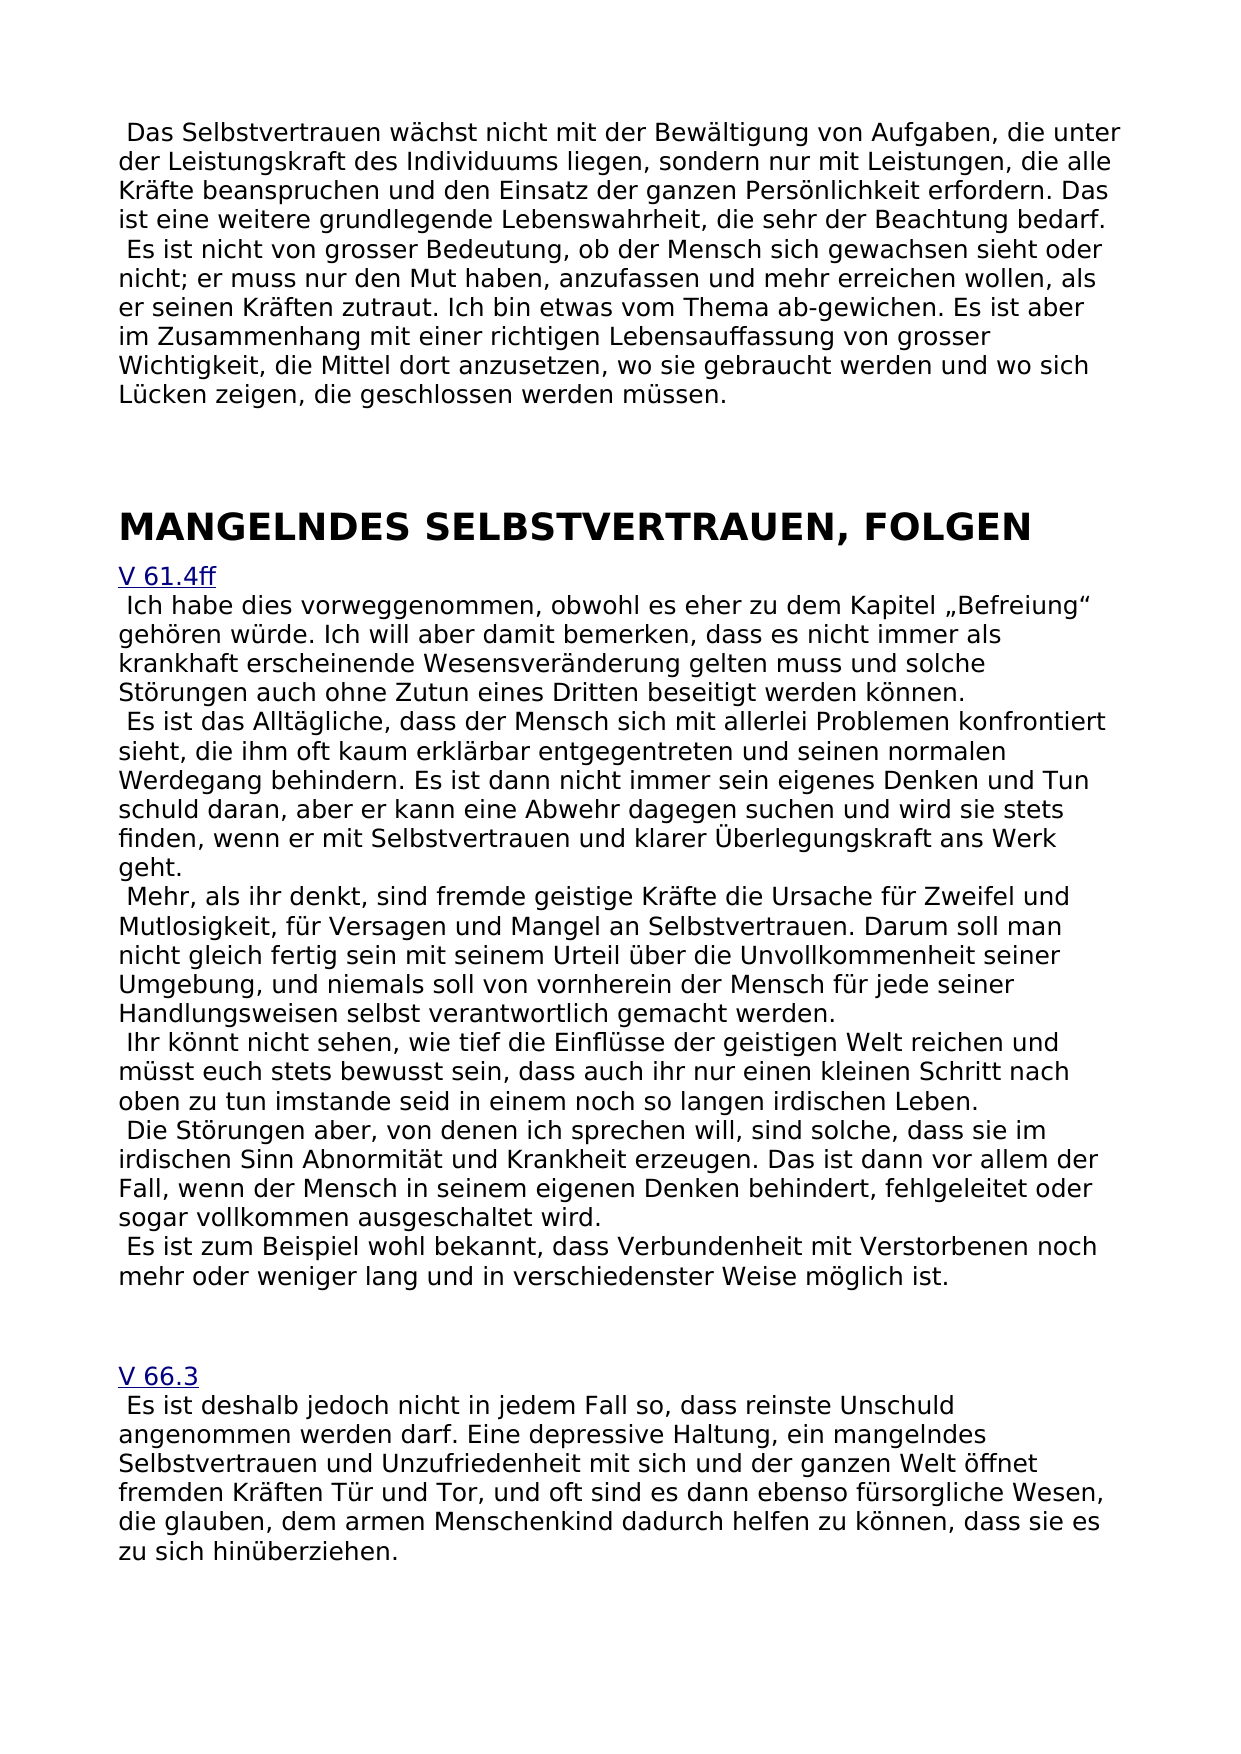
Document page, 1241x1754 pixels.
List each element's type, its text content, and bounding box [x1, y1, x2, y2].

text V 61.4ff Ich habe dies vorweggenommen, obwohl es eher zu dem Kapitel „Befreiung“ gehören würde. Ich will aber damit bemerken, dass es nicht immer als krankhaft erscheinende Wesensveränderung gelten muss und solche Störungen auch ohne Zutun eines Dritten beseitigt werden können. Es ist das Alltägliche, dass der Mensch sich mit allerlei Problemen konfrontiert sieht, die ihm oft kaum erklärbar entgegentreten und seinen normalen Werdegang behindern. Es ist dann nicht immer sein eigenes Denken und Tun schuld daran, aber er kann eine Abwehr dagegen suchen und wird sie stets finden, wenn er mit Selbstvertrauen und klarer Überlegungskraft ans Werk geht. Mehr, als ihr denkt, sind fremde geistige Kräfte die Ursache für Zweifel und Mutlosigkeit, für Versagen und Mangel an Selbstvertrauen. Darum soll man nicht gleich fertig sein mit seinem Urteil über die Unvollkommenheit seiner Umgebung, und niemals soll von vornherein der Mensch für jede seiner Handlungsweisen selbst verantwortlich gemacht werden. Ihr könnt nicht sehen, wie tief die Einflüsse der geistigen Welt reichen und müsst euch stets bewusst sein, dass auch ihr nur einen kleinen Schritt nach oben zu tun imstande seid in einem noch so langen irdischen Leben. Die Störungen aber, von denen ich sprechen will, sind solche, dass sie im irdischen Sinn Abnormität und Krankheit erzeugen. Das ist dann vor allem der Fall, wenn der Mensch in seinem eigenen Denken behindert, fehlgeleitet oder sogar vollkommen ausgeschaltet wird. Es ist zum Beispiel wohl bekannt, dass Verbundenheit mit Verstorbenen noch mehr oder weniger lang und in verschiedenster Weise möglich ist. [118, 562, 1122, 1349]
text Das Selbstvertrauen wächst nicht mit der Bewältigung von Aufgaben, die unter der Leistungskraft des Individuums liegen, sondern nur mit Leistungen, die alle Kräfte beanspruchen und den Einsatz der ganzen Persönlichkeit erfordern. Das ist eine weitere grundlegende Lebenswahrheit, die sehr der Beachtung bedarf. Es ist nicht von grosser Bedeutung, ob der Mensch sich gewachsen sieht oder nicht; er muss nur den Mut haben, anzufassen und mehr erreichen wollen, als er seinen Kräften zutraut. Ich bin etwas vom Thema ab-gewichen. Es ist aber im Zusammenhang mit einer richtigen Lebensauffassung von grosser Wichtigkeit, die Mittel dort anzusetzen, wo sie gebraucht werden und wo sich Lücken zeigen, die geschlossen werden müssen. [118, 118, 1122, 468]
subtitle MANGELNDES SELBSTVERTRAUEN, FOLGEN [118, 506, 1122, 549]
text V 66.3 Es ist deshalb jedoch nicht in jedem Fall so, dass reinste Unschuld angenommen werden darf. Eine depressive Haltung, ein mangelndes Selbstvertrauen und Unzufriedenheit mit sich und der ganzen Welt öffnet fremden Kräften Tür und Tor, und oft sind es dann ebenso fürsorgliche Wesen, die glauben, dem armen Menschenkind dadurch helfen zu können, dass sie es zu sich hinüberziehen. [118, 1362, 1122, 1624]
